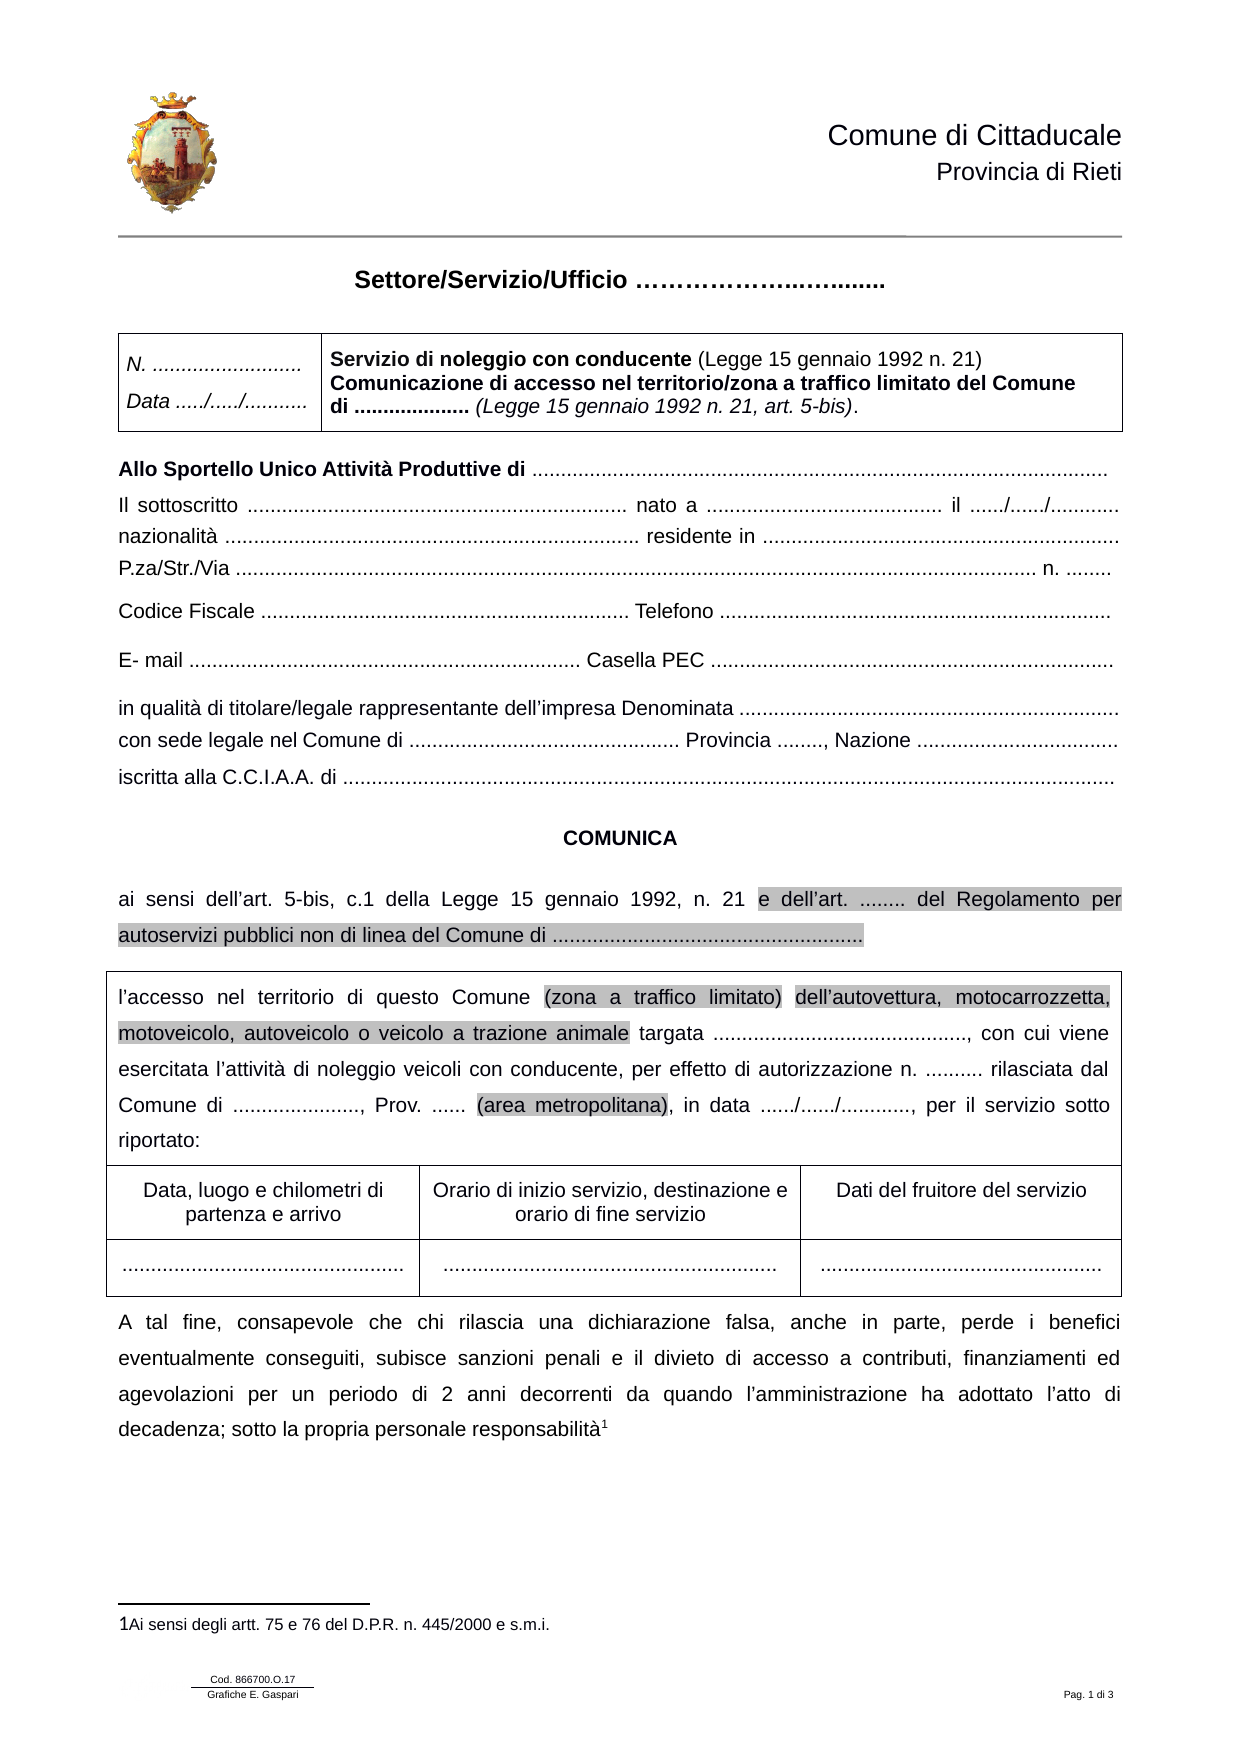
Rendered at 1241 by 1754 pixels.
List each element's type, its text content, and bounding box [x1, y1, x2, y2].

table_cell Data, luogo e chilometri di partenza e arrivo [107, 1166, 419, 1239]
text Settore/Servizio/Ufficio ………………...…........ [118, 265, 1122, 293]
table_cell Orario di inizio servizio, destinazione e orario di fine servizio [420, 1166, 800, 1239]
text in qualità di titolare/legale rappresentante dell’impresa Denominata .................................................................. [118, 696, 1122, 720]
table_header N. .......................... Data ...../...../........... [119, 334, 321, 431]
text Comune di Cittaducale [224, 118, 1122, 152]
text Il sottoscritto .................................................................. nato a ......................................... il ....../....../............ nazionalità ........................................................................ residente in .............................................................. P.za/Str./Via ........................................................................................................................................... n. ........ [118, 493, 1122, 579]
text COMUNICA [118, 826, 1122, 850]
table_header l’accesso nel territorio di questo Comune (zona a traffico limitato) dell’autovettura, motocarrozzetta, motoveicolo, autoveicolo o veicolo a trazione animale targata ............................................, con cui viene esercitata l’attività di noleggio veicoli con conducente, per effetto di autorizzazione n. .......... rilasciata dal Comune di ......................, Prov. ...... (area metropolitana), in data ....../....../............, per il servizio sotto riportato: [107, 972, 1121, 1165]
text A tal fine, consapevole che chi rilascia una dichiarazione falsa, anche in parte, perde i benefici eventualmente conseguiti, subisce sanzioni penali e il divieto di accesso a contributi, finanziamenti ed agevolazioni per un periodo di 2 anni decorrenti da quando l’amministrazione ha adottato l’atto di decadenza; sotto la propria personale responsabilità [118, 1309, 1122, 1441]
text Codice Fiscale ................................................................ Telefono .................................................................... [118, 599, 1122, 623]
table_cell ................................................. [801, 1240, 1121, 1296]
text ai sensi dell’art. 5-bis, c.1 della Legge 15 gennaio 1992, n. 21 e dell’art. ........ del Regolamento per autoservizi pubblici non di linea del Comune di ...................................................... [118, 887, 1122, 947]
text E- mail .................................................................... Casella PEC ...................................................................... [118, 648, 1122, 672]
table_cell .......................................................... [420, 1240, 800, 1296]
table_cell ................................................. [107, 1240, 419, 1296]
text Provincia di Rieti [224, 157, 1122, 185]
table_header Servizio di noleggio con conducente (Legge 15 gennaio 1992 n. 21) Comunicazione di accesso nel territorio/zona a traffico limitato del Comune di .................... (Legge 15 gennaio 1992 n. 21, art. 5-bis). [322, 334, 1122, 431]
text iscritta alla C.C.I.A.A. di ...................................................................................................................................... [118, 765, 1122, 789]
text Allo Sportello Unico Attività Produttive di .................................................................................................... [118, 457, 1122, 481]
table_cell Dati del fruitore del servizio [801, 1166, 1121, 1239]
text con sede legale nel Comune di ............................................... Provincia ........, Nazione ................................... [118, 728, 1122, 752]
picture [122, 87, 224, 219]
text Ai sensi degli artt. 75 e 76 del D.P.R. n. 445/2000 e s.m.i. [118, 1610, 1122, 1636]
